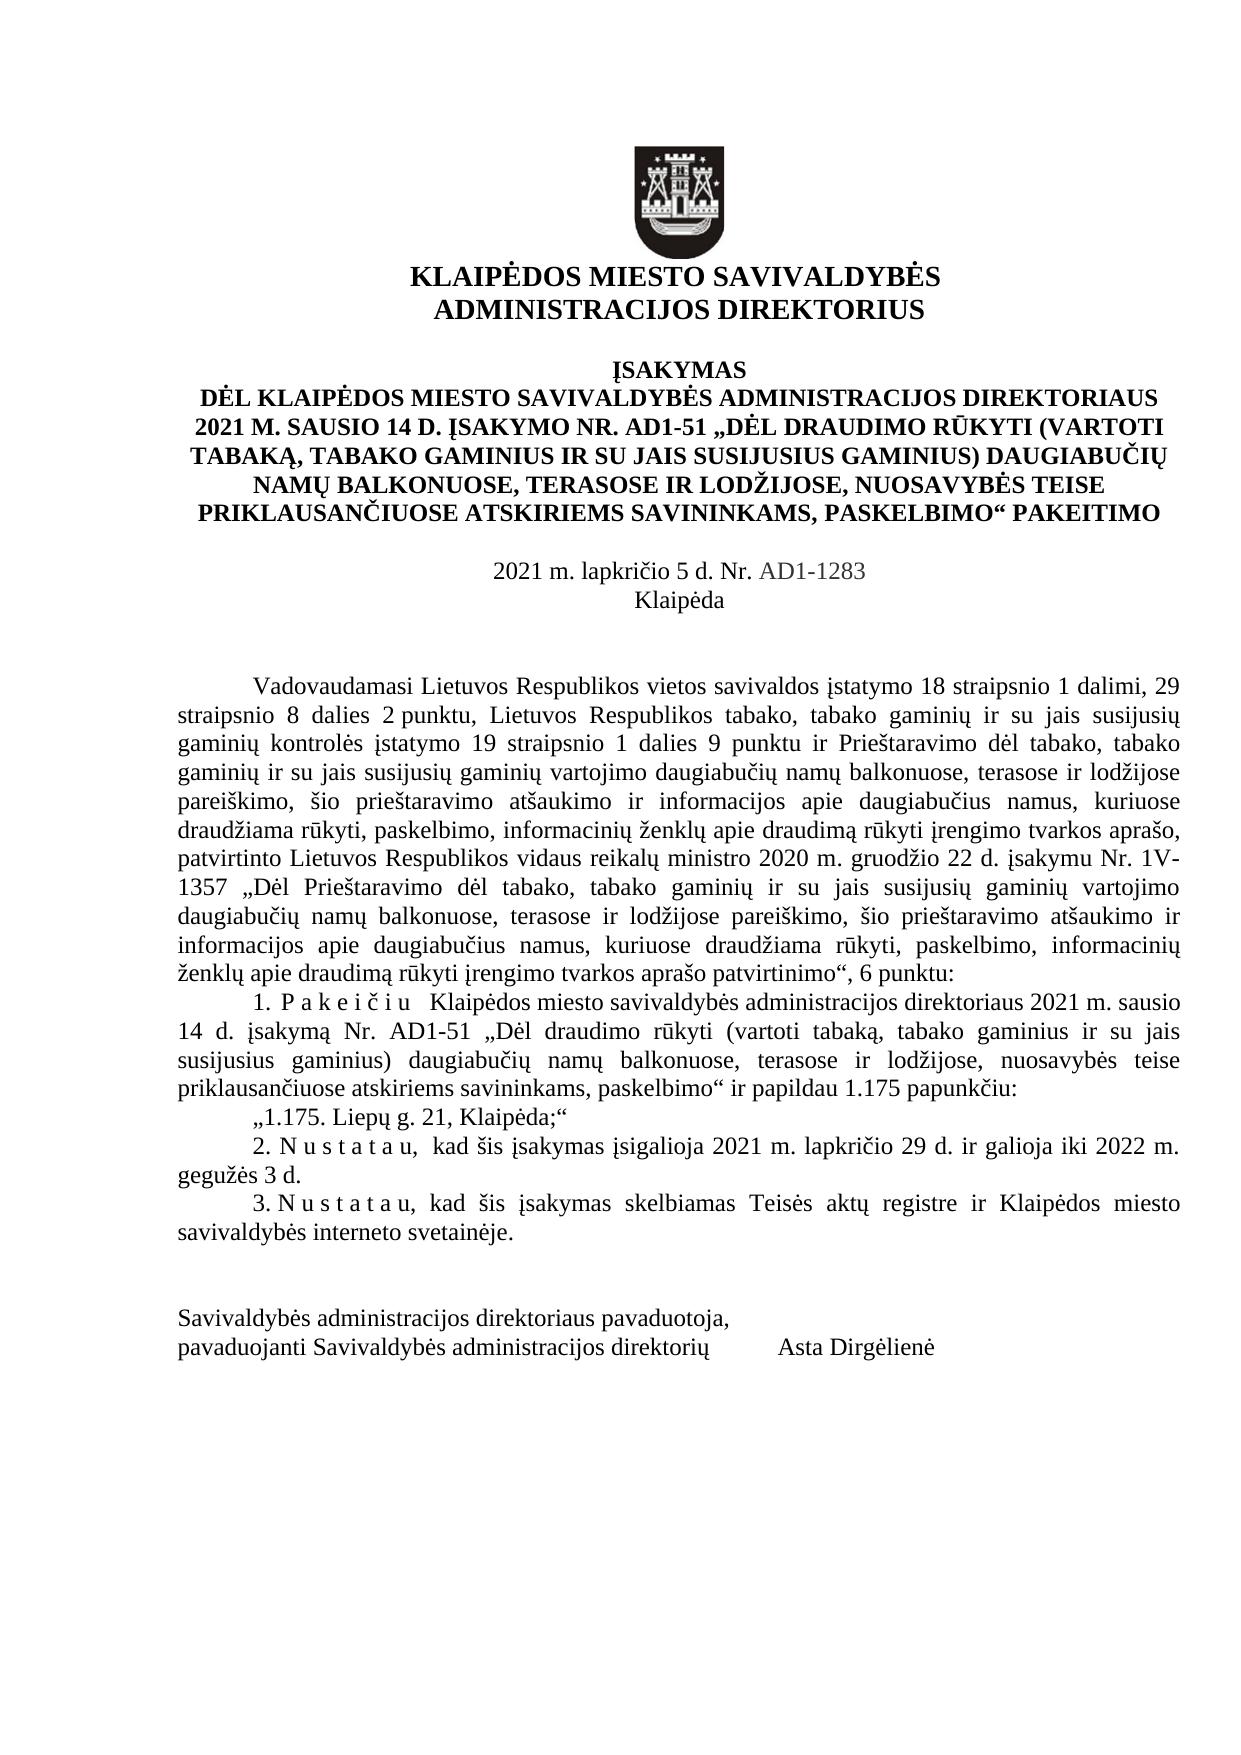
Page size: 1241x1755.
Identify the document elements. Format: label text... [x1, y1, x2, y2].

text KLAIPĖDOS MIESTO SAVIVALDYBĖS [177, 259, 1181, 292]
text DĖL klaipėdos miesto savivaldybės administracijos direktoriaus 2021 M. SAUSIO 14 D. ĮSAKYMO Nr. ad1-51 „DĖL DRAUDIMO RŪKYTI (VARTOTI TABAKĄ, TABAKO GAMINIUS IR SU JAIS SUSIJUSIUS GAMINIUS) DAUGIABUČIŲ NAMŲ BALKONUOSE, TERASOSE IR LODŽIJOSE, NUOSAVYBĖS TEISE PRIKLAUSANČIUOSE ATSKIRIEMS SAVININKAMS, PASKELBIMO“ PAKEITIMO [177, 383, 1181, 527]
text 3. Nustatau, kad šis įsakymas skelbiamas Teisės aktų registre ir Klaipėdos miesto savivaldybės interneto svetainėje. [177, 1188, 1181, 1246]
text 1. Pakeičiu Klaipėdos miesto savivaldybės administracijos direktoriaus 2021 m. sausio 14 d. įsakymą Nr. AD1-51 „Dėl draudimo rūkyti (vartoti tabaką, tabako gaminius ir su jais susijusius gaminius) daugiabučių namų balkonuose, terasose ir lodžijose, nuosavybės teise priklausančiuose atskiriems savininkams, paskelbimo“ ir papildau 1.175 papunkčiu: [177, 987, 1181, 1102]
text 2. Nustatau, kad šis įsakymas įsigalioja 2021 m. lapkričio 29 d. ir galioja iki 2022 m. gegužės 3 d. [177, 1131, 1181, 1188]
text ĮSAKYMAS [177, 355, 1181, 383]
text ADMINISTRACIJOS DIREKTORIUS [177, 292, 1181, 326]
text Savivaldybės administracijos direktoriaus pavaduotoja, [177, 1303, 1181, 1332]
text Vadovaudamasi Lietuvos Respublikos vietos savivaldos įstatymo 18 straipsnio 1 dalimi, 29 straipsnio 8 dalies 2 punktu, Lietuvos Respublikos tabako, tabako gaminių ir su jais susijusių gaminių kontrolės įstatymo 19 straipsnio 1 dalies 9 punktu ir Prieštaravimo dėl tabako, tabako gaminių ir su jais susijusių gaminių vartojimo daugiabučių namų balkonuose, terasose ir lodžijose pareiškimo, šio prieštaravimo atšaukimo ir informacijos apie daugiabučius namus, kuriuose draudžiama rūkyti, paskelbimo, informacinių ženklų apie draudimą rūkyti įrengimo tvarkos aprašo, patvirtinto Lietuvos Respublikos vidaus reikalų ministro 2020 m. gruodžio 22 d. įsakymu Nr. 1V-1357 „Dėl Prieštaravimo dėl tabako, tabako gaminių ir su jais susijusių gaminių vartojimo daugiabučių namų balkonuose, terasose ir lodžijose pareiškimo, šio prieštaravimo atšaukimo ir informacijos apie daugiabučius namus, kuriuose draudžiama rūkyti, paskelbimo, informacinių ženklų apie draudimą rūkyti įrengimo tvarkos aprašo patvirtinimo“, 6 punktu: [177, 671, 1181, 987]
text Klaipėda [177, 585, 1181, 613]
text „1.175. Liepų g. 21, Klaipėda;“ [177, 1102, 1181, 1131]
text 2021 m. lapkričio 5 d. Nr. AD1-1283 [177, 556, 1181, 585]
text pavaduojanti Savivaldybės administracijos direktorių Asta Dirgėlienė [177, 1332, 1181, 1361]
